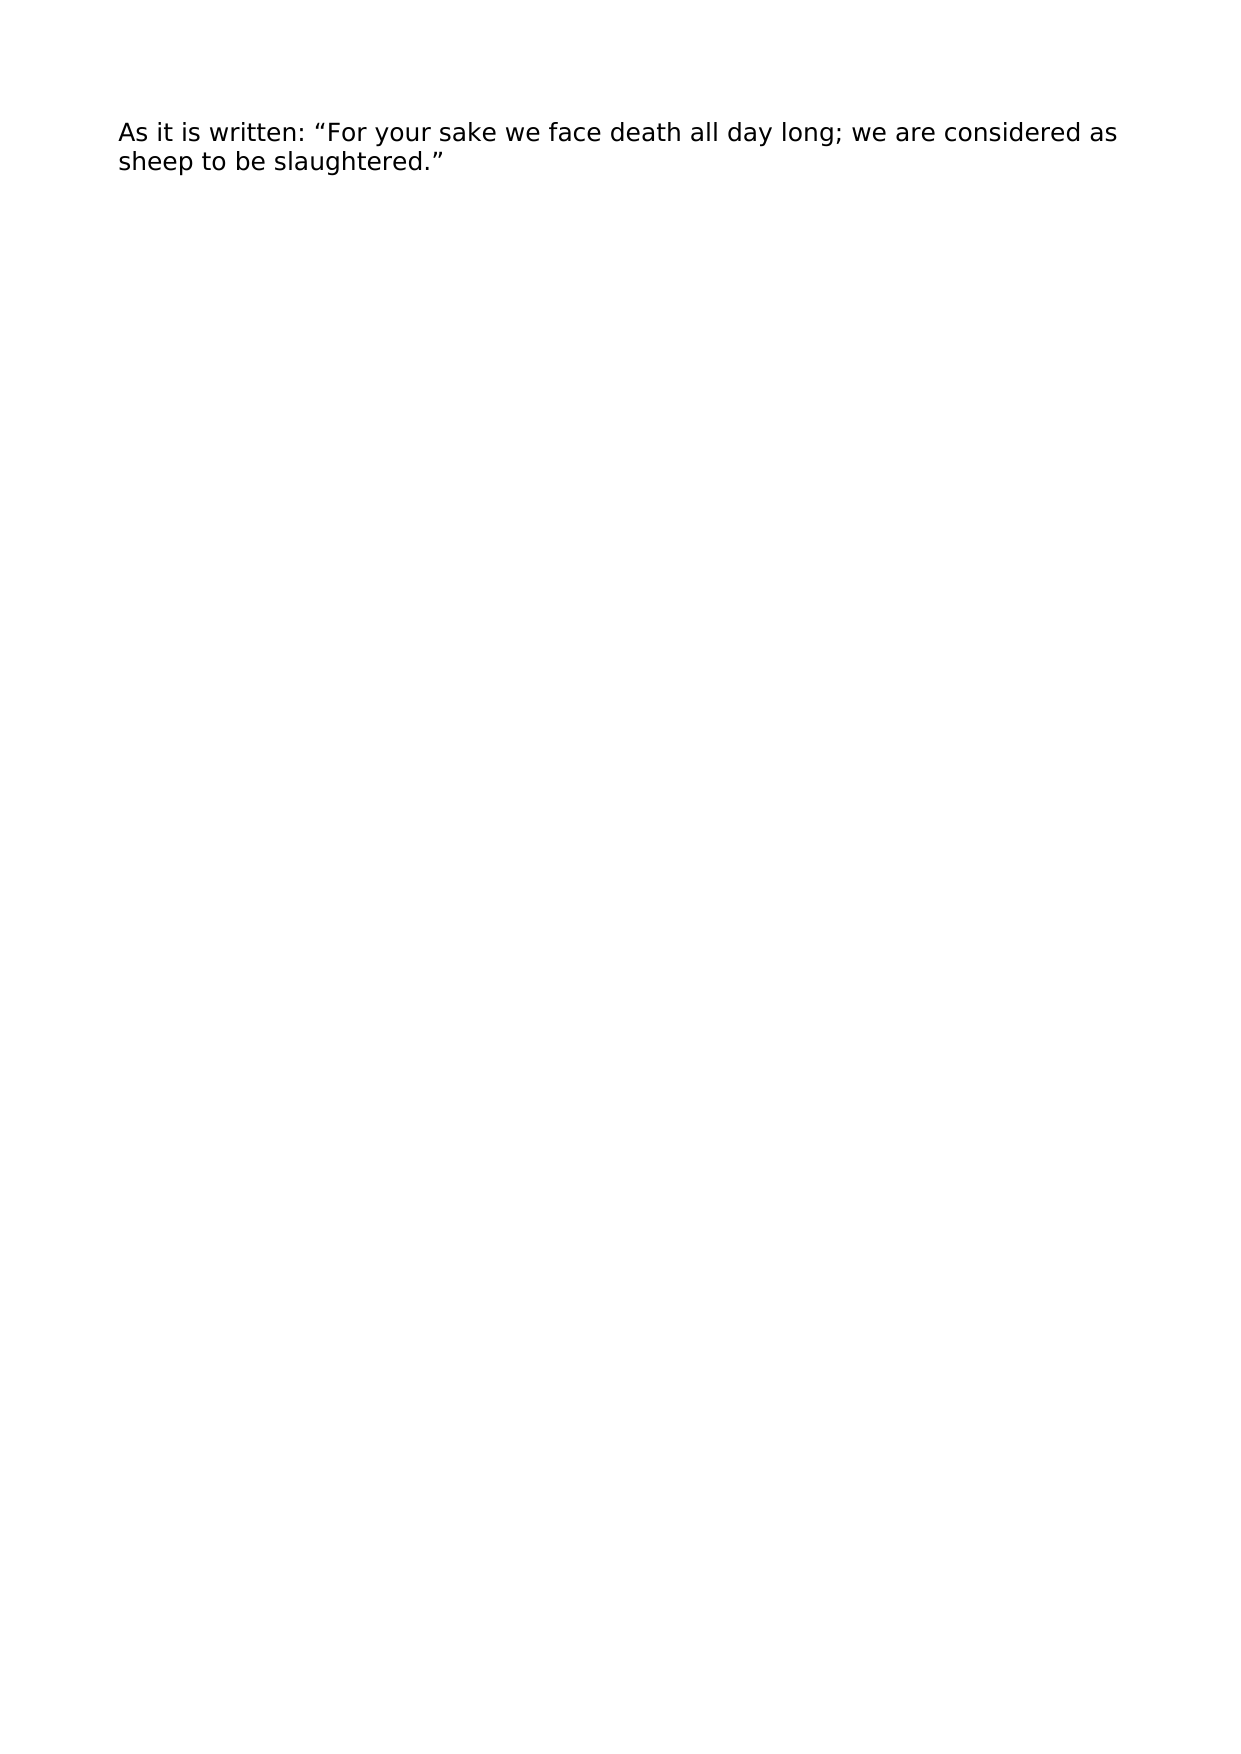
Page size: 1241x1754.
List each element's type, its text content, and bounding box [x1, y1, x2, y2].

text As it is written: “For your sake we face death all day long; we are considered as sheep to be slaughtered.” [118, 118, 1122, 176]
